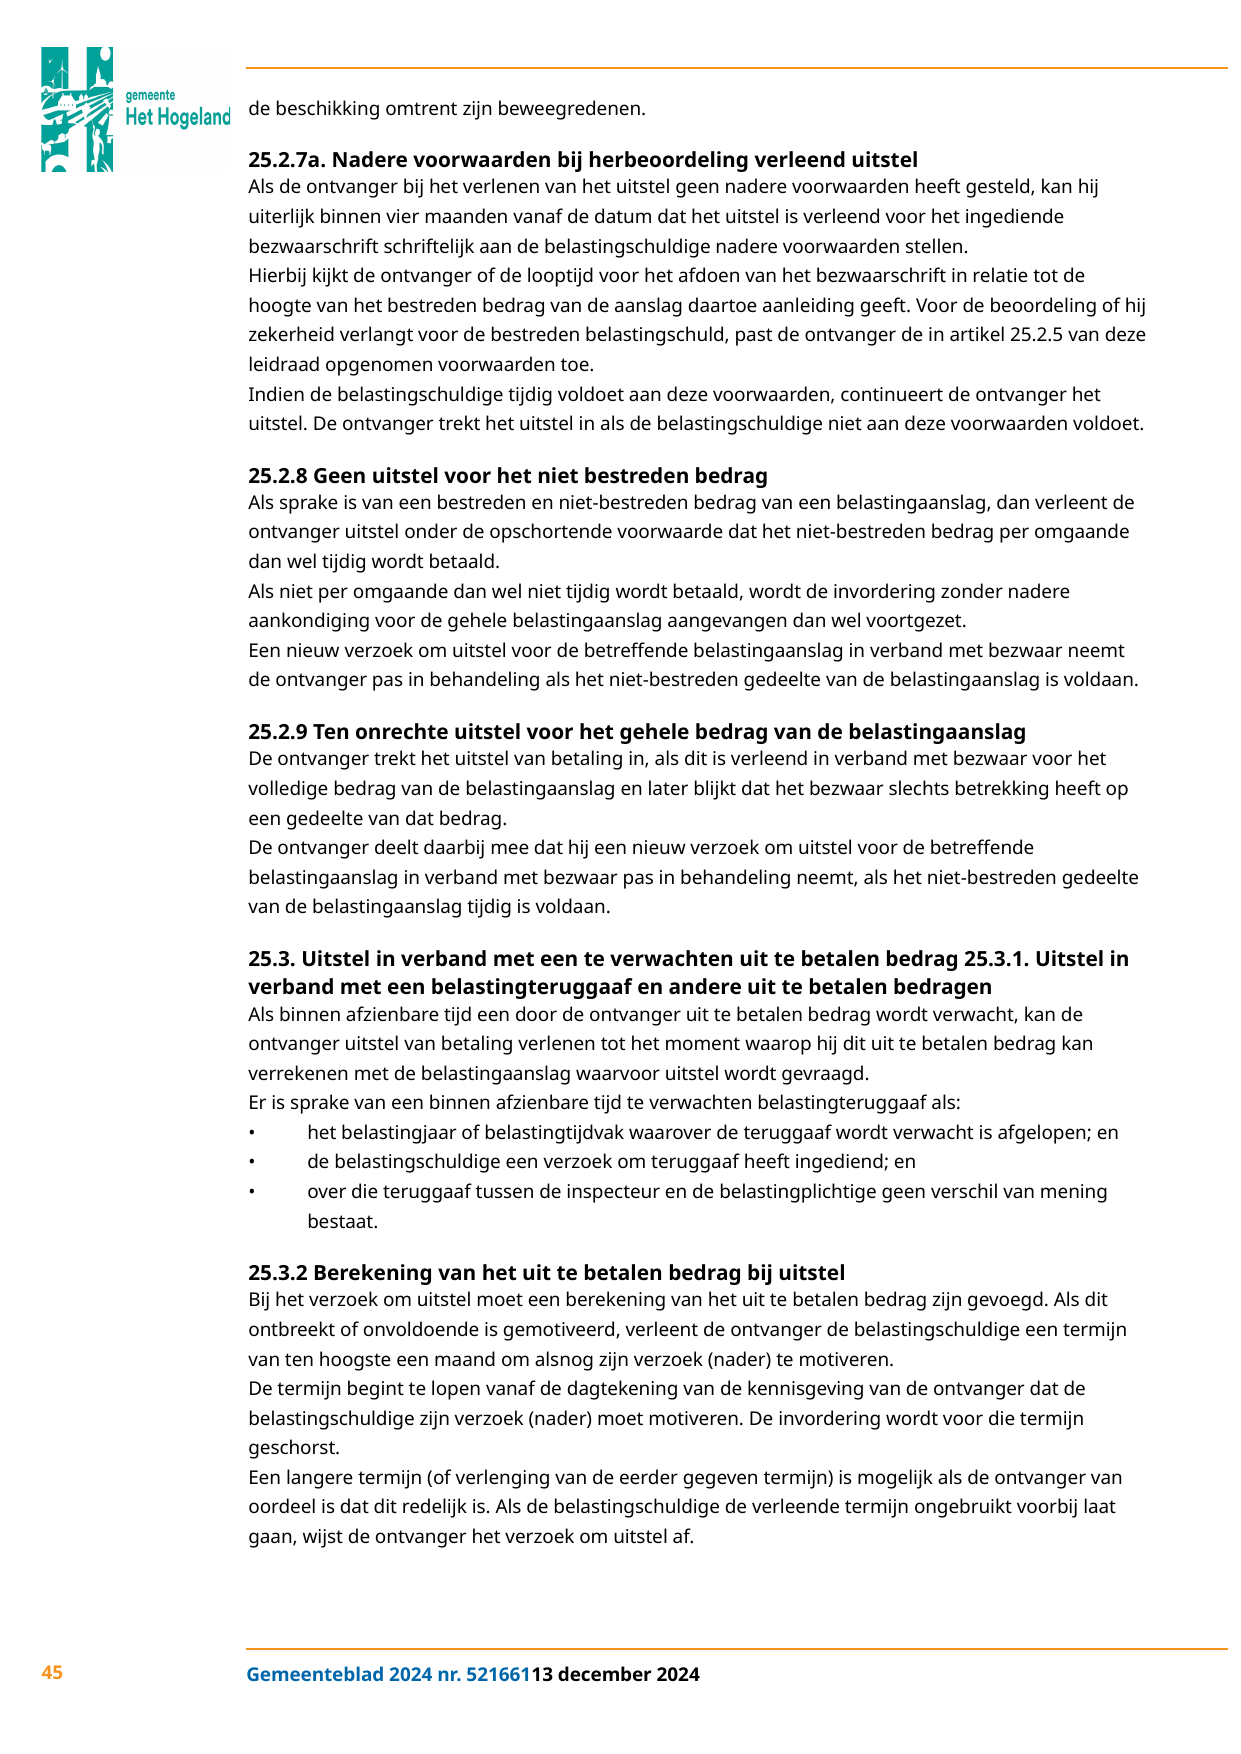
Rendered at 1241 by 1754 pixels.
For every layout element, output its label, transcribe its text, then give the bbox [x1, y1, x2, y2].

text 25.3. Uitstel in verband met een te verwachten uit te betalen bedrag 25.3.1. Uitstel in verband met een belastingteruggaaf en andere uit te betalen bedragen [248, 944, 1152, 1001]
picture [41, 47, 231, 172]
text 25.2.9 Ten onrechte uitstel voor het gehele bedrag van de belastingaanslag [248, 717, 1152, 746]
text De termijn begint te lopen vanaf de dagtekening van de kennisgeving van de ontvanger dat de belastingschuldige zijn verzoek (nader) moet motiveren. De invordering wordt voor die termijn geschorst. [248, 1375, 1152, 1460]
text 25.3.2 Berekening van het uit te betalen bedrag bij uitstel [248, 1258, 1152, 1287]
list de belastingschuldige een verzoek om teruggaaf heeft ingediend; en [248, 1149, 1152, 1174]
text Er is sprake van een binnen afzienbare tijd te verwachten belastingteruggaaf als: [248, 1089, 1152, 1115]
text Als binnen afzienbare tijd een door de ontvanger uit te betalen bedrag wordt verwacht, kan de ontvanger uitstel van betaling verlenen tot het moment waarop hij dit uit te betalen bedrag kan verrekenen met de belastingaanslag waarvoor uitstel wordt gevraagd. [248, 1001, 1152, 1086]
text Als niet per omgaande dan wel niet tijdig wordt betaald, wordt de invordering zonder nadere aankondiging voor de gehele belastingaanslag aangevangen dan wel voortgezet. [248, 578, 1152, 633]
text Als de ontvanger bij het verlenen van het uitstel geen nadere voorwaarden heeft gesteld, kan hij uiterlijk binnen vier maanden vanaf de datum dat het uitstel is verleend voor het ingediende bezwaarschrift schriftelijk aan de belastingschuldige nadere voorwaarden stellen. [248, 174, 1152, 258]
text 25.2.8 Geen uitstel voor het niet bestreden bedrag [248, 461, 1152, 489]
text De ontvanger deelt daarbij mee dat hij een nieuw verzoek om uitstel voor de betreffende belastingaanslag in verband met bezwaar pas in behandeling neemt, als het niet-bestreden gedeelte van de belastingaanslag tijdig is voldaan. [248, 834, 1152, 919]
text 25.2.7a. Nadere voorwaarden bij herbeoordeling verleend uitstel [248, 145, 1152, 174]
list het belastingjaar of belastingtijdvak waarover de teruggaaf wordt verwacht is afgelopen; en [248, 1119, 1152, 1145]
text Indien de belastingschuldige tijdig voldoet aan deze voorwaarden, continueert de ontvanger het uitstel. De ontvanger trekt het uitstel in als de belastingschuldige niet aan deze voorwaarden voldoet. [248, 381, 1152, 436]
text De ontvanger trekt het uitstel van betaling in, als dit is verleend in verband met bezwaar voor het volledige bedrag van de belastingaanslag en later blijkt dat het bezwaar slechts betrekking heeft op een gedeelte van dat bedrag. [248, 746, 1152, 830]
text Bij het verzoek om uitstel moet een berekening van het uit te betalen bedrag zijn gevoegd. Als dit ontbreekt of onvoldoende is gemotiveerd, verleent de ontvanger de belastingschuldige een termijn van ten hoogste een maand om alsnog zijn verzoek (nader) te motiveren. [248, 1287, 1152, 1372]
list over die teruggaaf tussen de inspecteur en de belastingplichtige geen verschil van mening bestaat. [248, 1178, 1152, 1233]
text de beschikking omtrent zijn beweegredenen. [248, 95, 1152, 121]
text Als sprake is van een bestreden en niet-bestreden bedrag van een belastingaanslag, dan verleent de ontvanger uitstel onder de opschortende voorwaarde dat het niet-bestreden bedrag per omgaande dan wel tijdig wordt betaald. [248, 489, 1152, 574]
text Een nieuw verzoek om uitstel voor de betreffende belastingaanslag in verband met bezwaar neemt de ontvanger pas in behandeling als het niet-bestreden gedeelte van de belastingaanslag is voldaan. [248, 637, 1152, 692]
text Hierbij kijkt de ontvanger of de looptijd voor het afdoen van het bezwaarschrift in relatie tot de hoogte van het bestreden bedrag van de aanslag daartoe aanleiding geeft. Voor de beoordeling of hij zekerheid verlangt voor de bestreden belastingschuld, past de ontvanger de in artikel 25.2.5 van deze leidraad opgenomen voorwaarden toe. [248, 262, 1152, 377]
text Een langere termijn (of verlenging van de eerder gegeven termijn) is mogelijk als de ontvanger van oordeel is dat dit redelijk is. Als de belastingschuldige de verleende termijn ongebruikt voorbij laat gaan, wijst de ontvanger het verzoek om uitstel af. [248, 1464, 1152, 1549]
